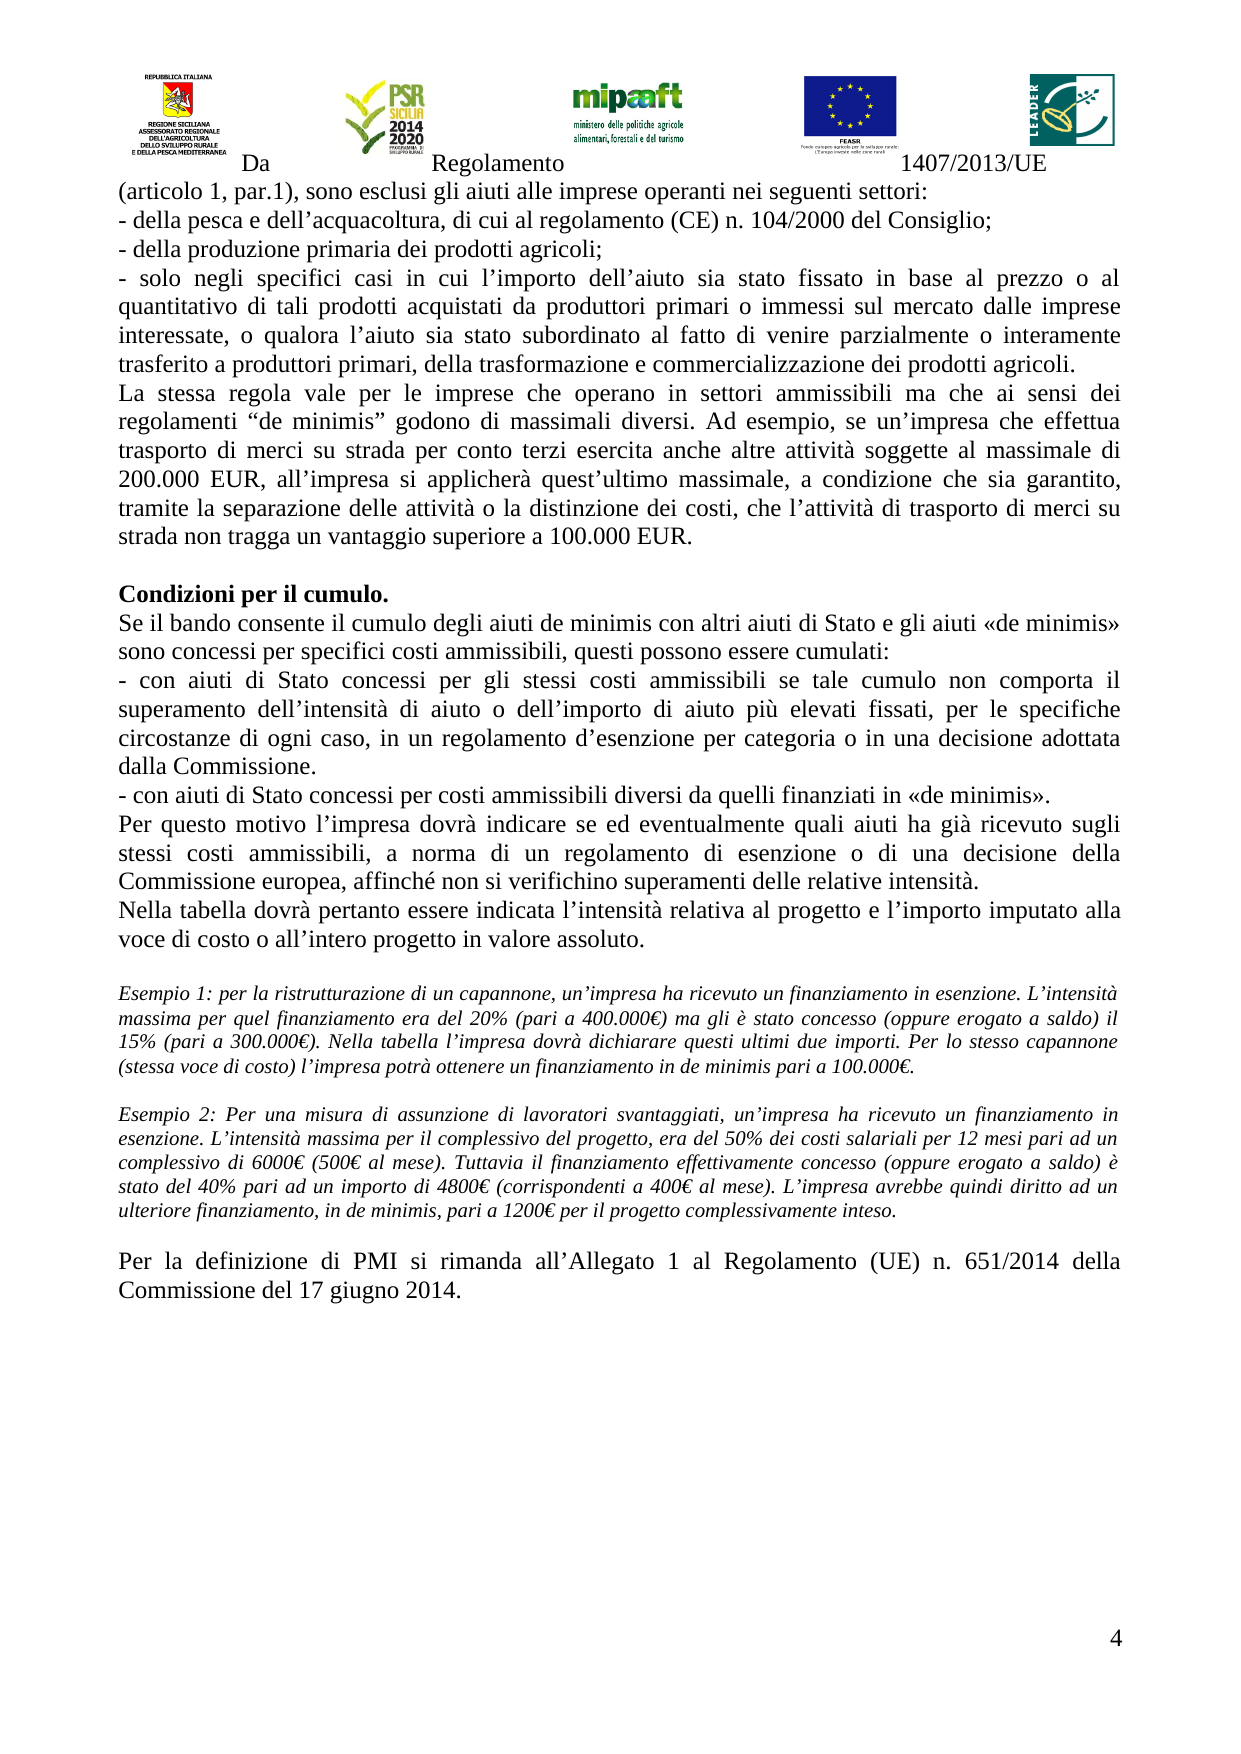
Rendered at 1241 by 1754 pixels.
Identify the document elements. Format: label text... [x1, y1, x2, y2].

text - della pesca e dell’acquacoltura, di cui al regolamento (CE) n. 104/2000 del Consiglio; [118, 205, 1122, 234]
text - della produzione primaria dei prodotti agricoli; [118, 234, 1122, 263]
text Esempio 1: per la ristrutturazione di un capannone, un’impresa ha ricevuto un finanziamento in esenzione. L’intensità massima per quel finanziamento era del 20% (pari a 400.000€) ma gli è stato concesso (oppure erogato a saldo) il 15% (pari a 300.000€). Nella tabella l’impresa dovrà dichiarare questi ultimi due importi. Per lo stesso capannone (stessa voce di costo) l’impresa potrà ottenere un finanziamento in de minimis pari a 100.000€. [118, 981, 1122, 1078]
text Condizioni per il cumulo. [118, 579, 1122, 608]
text - con aiuti di Stato concessi per costi ammissibili diversi da quelli finanziati in «de minimis». [118, 780, 1122, 809]
text Per questo motivo l’impresa dovrà indicare se ed eventualmente quali aiuti ha già ricevuto sugli stessi costi ammissibili, a norma di un regolamento di esenzione o di una decisione della Commissione europea, affinché non si verifichino superamenti delle relative intensità. [118, 809, 1122, 895]
text - con aiuti di Stato concessi per gli stessi costi ammissibili se tale cumulo non comporta il superamento dell’intensità di aiuto o dell’importo di aiuto più elevati fissati, per le specifiche circostanze di ogni caso, in un regolamento d’esenzione per categoria o in una decisione adottata dalla Commissione. [118, 665, 1122, 780]
text Se il bando consente il cumulo degli aiuti de minimis con altri aiuti di Stato e gli aiuti «de minimis» sono concessi per specifici costi ammissibili, questi possono essere cumulati: [118, 608, 1122, 665]
text Esempio 2: Per una misura di assunzione di lavoratori svantaggiati, un’impresa ha ricevuto un finanziamento in esenzione. L’intensità massima per il complessivo del progetto, era del 50% dei costi salariali per 12 mesi pari ad un complessivo di 6000€ (500€ al mese). Tuttavia il finanziamento effettivamente concesso (oppure erogato a saldo) è stato del 40% pari ad un importo di 4800€ (corrispondenti a 400€ al mese). L’impresa avrebbe quindi diritto ad un ulteriore finanziamento, in de minimis, pari a 1200€ per il progetto complessivamente inteso. [118, 1102, 1122, 1222]
text Per la definizione di PMI si rimanda all’Allegato 1 al Regolamento (UE) n. 651/2014 della Commissione del 17 giugno 2014. [118, 1246, 1122, 1303]
text Da Regolamento 1407/2013/UE (articolo 1, par.1), sono esclusi gli aiuti alle imprese operanti nei seguenti settori: [118, 148, 1122, 205]
text Nella tabella dovrà pertanto essere indicata l’intensità relativa al progetto e l’importo imputato alla voce di costo o all’intero progetto in valore assoluto. [118, 895, 1122, 953]
text La stessa regola vale per le imprese che operano in settori ammissibili ma che ai sensi dei regolamenti “de minimis” godono di massimali diversi. Ad esempio, se un’impresa che effettua trasporto di merci su strada per conto terzi esercita anche altre attività soggette al massimale di 200.000 EUR, all’impresa si applicherà quest’ultimo massimale, a condizione che sia garantito, tramite la separazione delle attività o la distinzione dei costi, che l’attività di trasporto di merci su strada non tragga un vantaggio superiore a 100.000 EUR. [118, 378, 1122, 550]
text - solo negli specifici casi in cui l’importo dell’aiuto sia stato fissato in base al prezzo o al quantitativo di tali prodotti acquistati da produttori primari o immessi sul mercato dalle imprese interessate, o qualora l’aiuto sia stato subordinato al fatto di venire parzialmente o interamente trasferito a produttori primari, della trasformazione e commercializzazione dei prodotti agricoli. [118, 263, 1122, 378]
